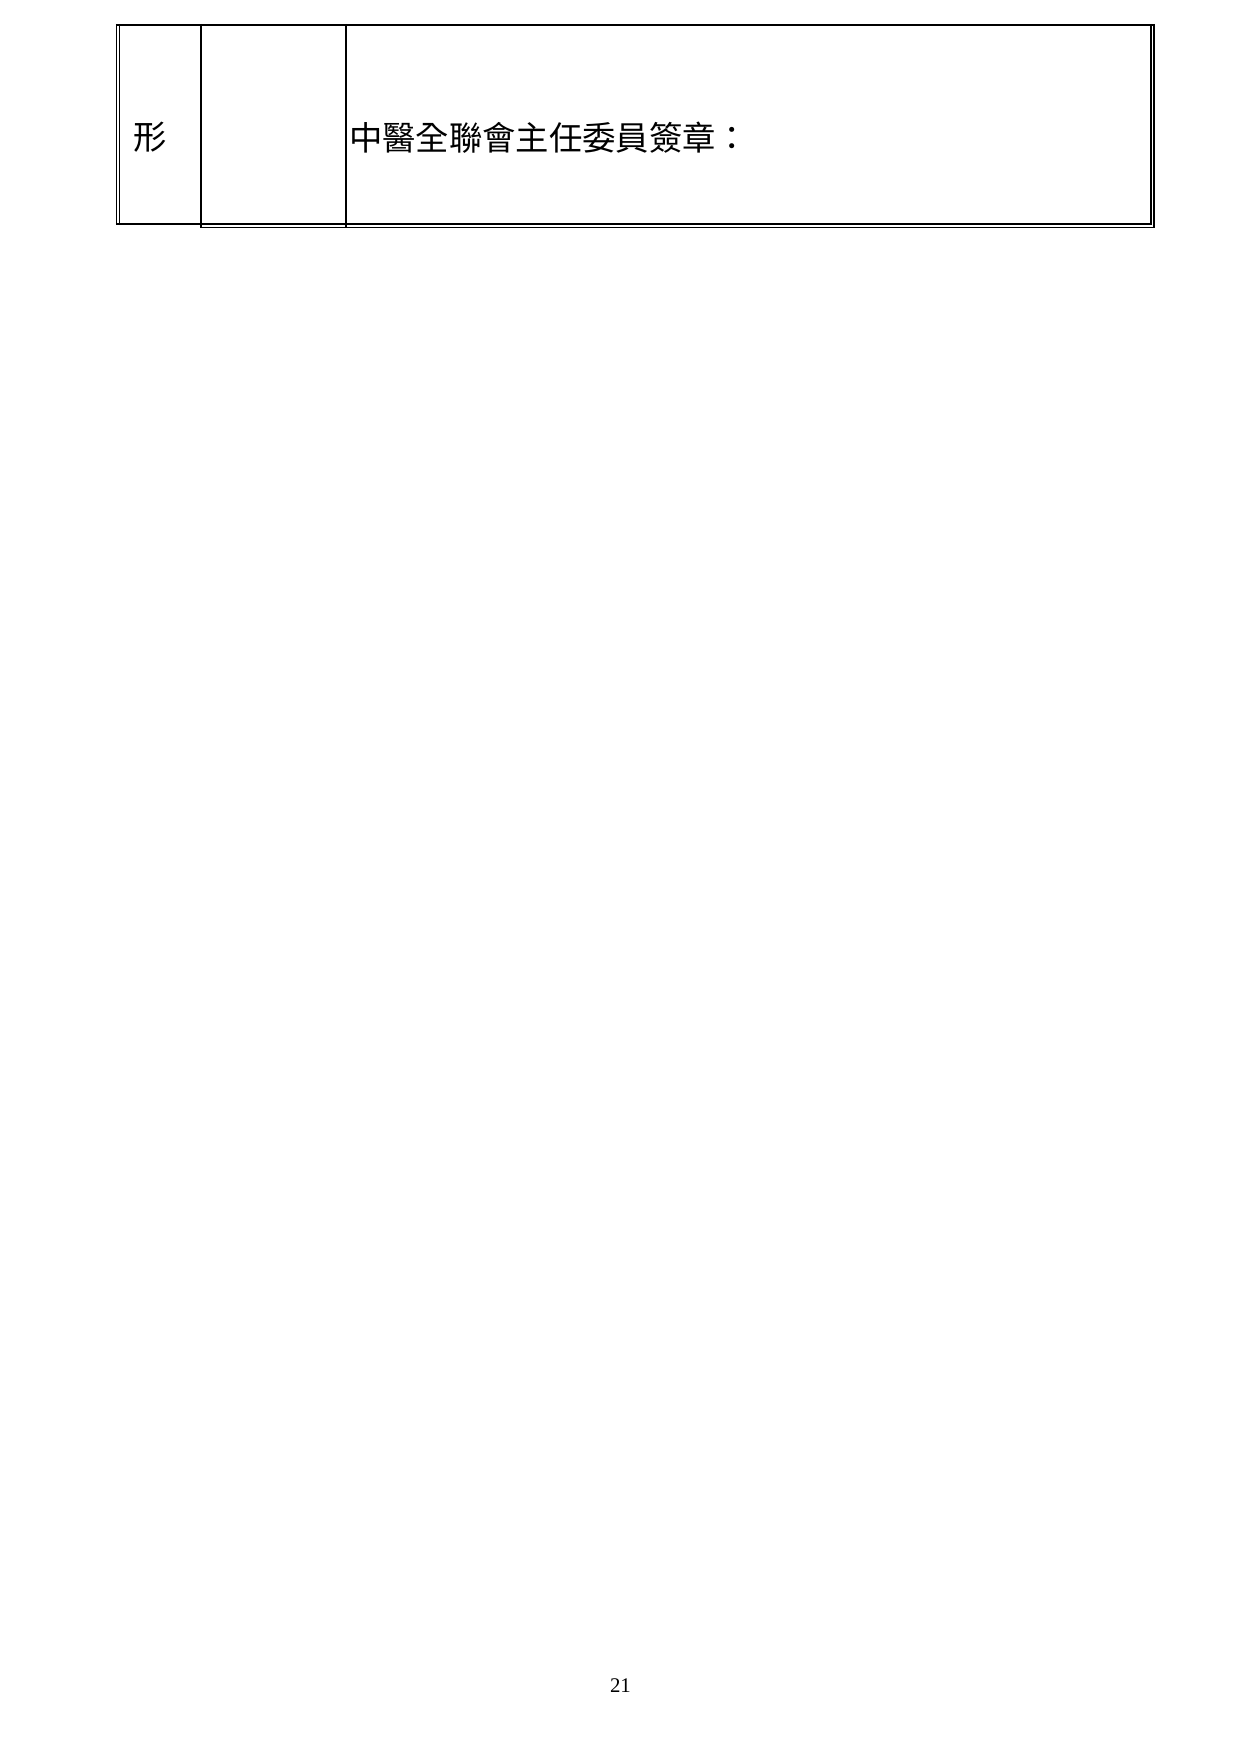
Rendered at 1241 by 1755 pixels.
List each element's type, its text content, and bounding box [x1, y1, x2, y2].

table_cell [202, 26, 345, 223]
table_cell 形 [120, 26, 200, 223]
table_cell 中醫全聯會主任委員簽章： [347, 26, 1150, 223]
